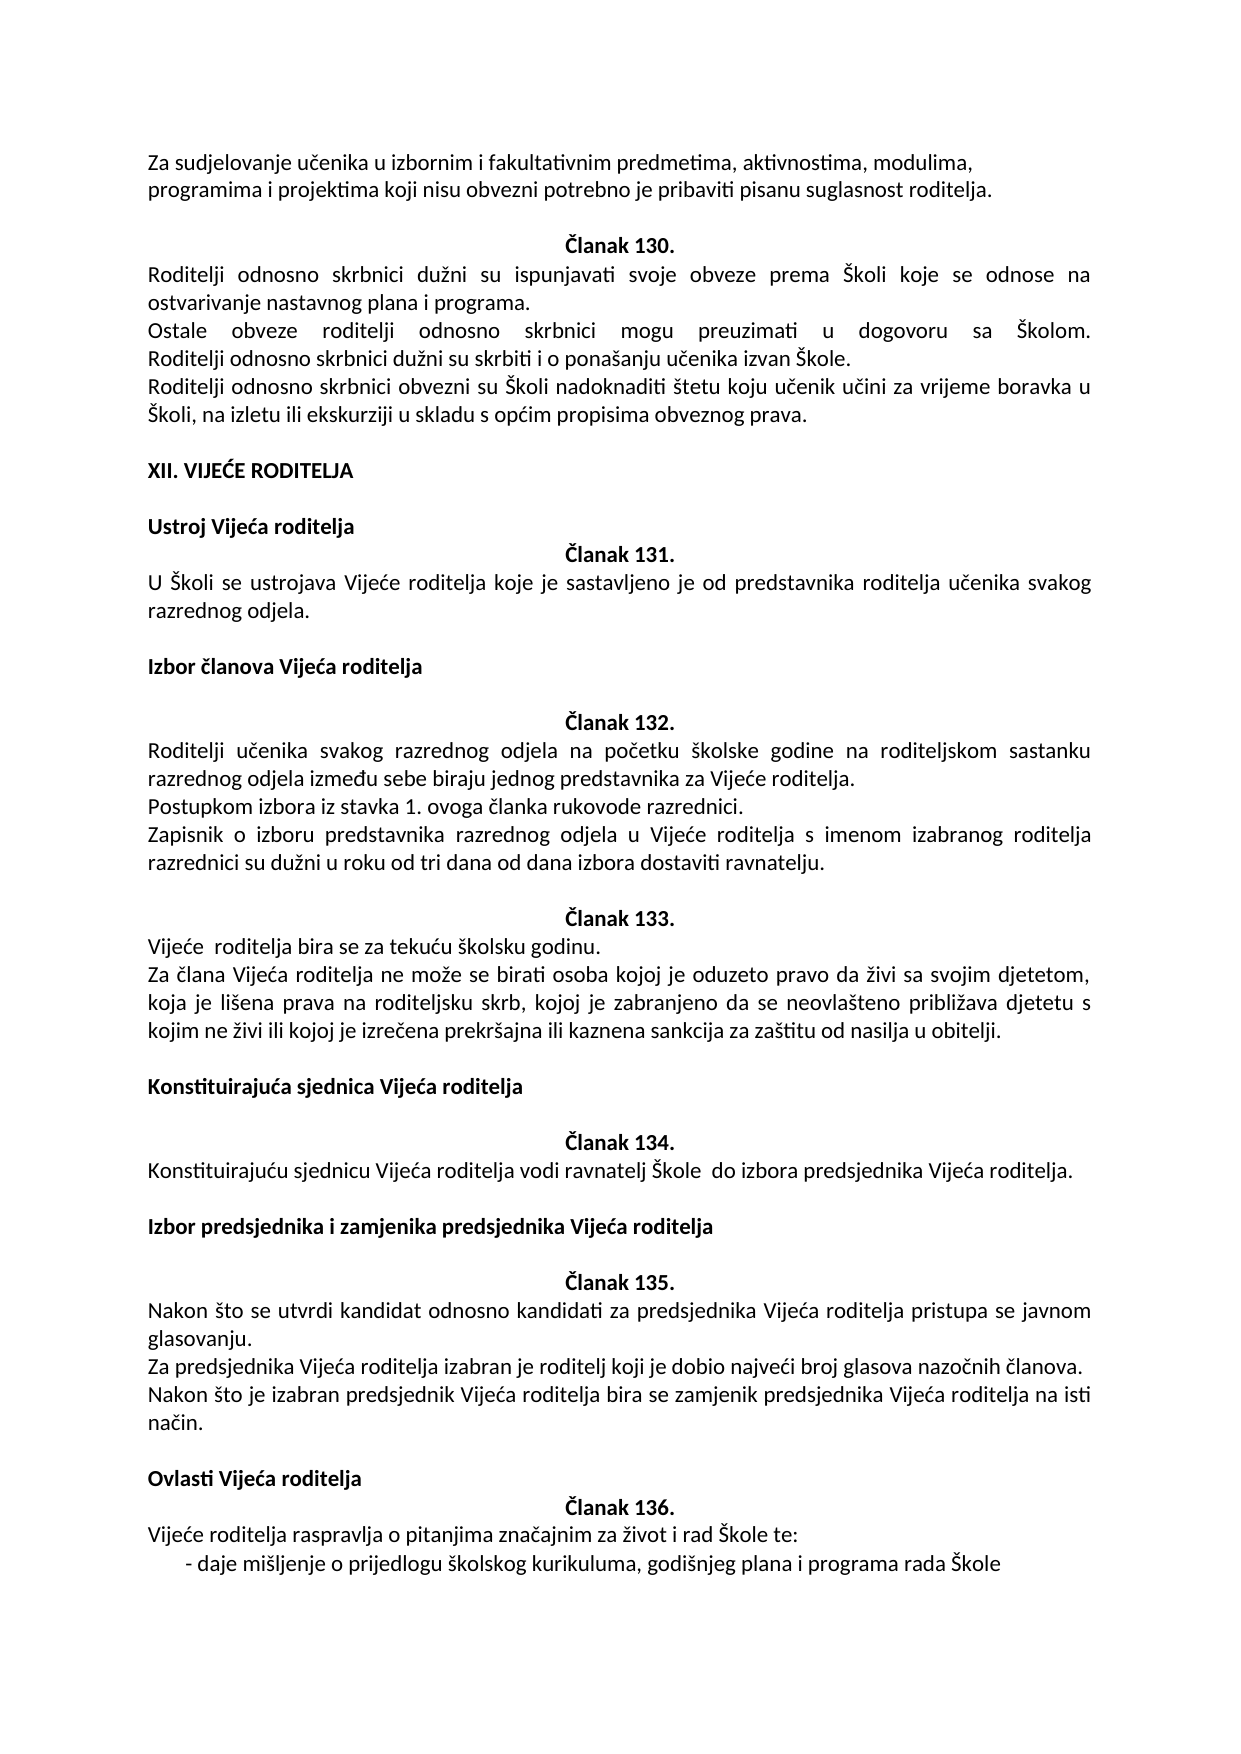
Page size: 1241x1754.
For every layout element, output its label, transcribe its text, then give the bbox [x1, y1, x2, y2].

text Roditelji odnosno skrbnici obvezni su Školi nadoknaditi štetu koju učenik učini za vrijeme boravka u Školi, na izletu ili ekskurziji u skladu s općim propisima obveznog prava. [148, 372, 1093, 428]
text Članak 130. [148, 232, 1093, 260]
text Članak 136. [148, 1493, 1093, 1521]
text Članak 131. [148, 540, 1093, 568]
text Konstituirajuću sjednicu Vijeća roditelja vodi ravnatelj Škole do izbora predsjednika Vijeća roditelja. [148, 1156, 1093, 1184]
text Vijeće roditelja raspravlja o pitanjima značajnim za život i rad Škole te: [148, 1521, 1093, 1549]
text Članak 132. [148, 708, 1093, 736]
text Vijeće roditelja bira se za tekuću školsku godinu. [148, 932, 1093, 960]
text Nakon što se utvrdi kandidat odnosno kandidati za predsjednika Vijeća roditelja pristupa se javnom glasovanju. [148, 1296, 1093, 1352]
text Zapisnik o izboru predstavnika razrednog odjela u Vijeće roditelja s imenom izabranog roditelja razrednici su dužni u roku od tri dana od dana izbora dostaviti ravnatelju. [148, 820, 1093, 876]
text XII. VIJEĆE RODITELJA [148, 456, 1093, 484]
text Članak 134. [148, 1128, 1093, 1156]
text - daje mišljenje o prijedlogu školskog kurikuluma, godišnjeg plana i programa rada Škole [185, 1549, 1093, 1577]
text Ustroj Vijeća roditelja [148, 512, 1093, 540]
text Ovlasti Vijeća roditelja [148, 1464, 1093, 1493]
text Izbor predsjednika i zamjenika predsjednika Vijeća roditelja [148, 1212, 1093, 1240]
text Roditelji učenika svakog razrednog odjela na početku školske godine na roditeljskom sastanku razrednog odjela između sebe biraju jednog predstavnika za Vijeće roditelja. [148, 736, 1093, 792]
text Za sudjelovanje učenika u izbornim i fakultativnim predmetima, aktivnostima, modulima, programima i projektima koji nisu obvezni potrebno je pribaviti pisanu suglasnost roditelja. [148, 148, 1093, 232]
text Konstituirajuća sjednica Vijeća roditelja [148, 1072, 1093, 1100]
text Roditelji odnosno skrbnici dužni su ispunjavati svoje obveze prema Školi koje se odnose na ostvarivanje nastavnog plana i programa. [148, 260, 1093, 316]
text Članak 133. [148, 904, 1093, 932]
text Članak 135. [148, 1268, 1093, 1296]
text Za predsjednika Vijeća roditelja izabran je roditelj koji je dobio najveći broj glasova nazočnih članova. [148, 1352, 1093, 1381]
text Za člana Vijeća roditelja ne može se birati osoba kojoj je oduzeto pravo da živi sa svojim djetetom, koja je lišena prava na roditeljsku skrb, kojoj je zabranjeno da se neovlašteno približava djetetu s kojim ne živi ili kojoj je izrečena prekršajna ili kaznena sankcija za zaštitu od nasilja u obitelji. [148, 960, 1093, 1044]
text Izbor članova Vijeća roditelja [148, 652, 1093, 680]
text Ostale obveze roditelji odnosno skrbnici mogu preuzimati u dogovoru sa Školom. Roditelji odnosno skrbnici dužni su skrbiti i o ponašanju učenika izvan Škole. [148, 316, 1093, 372]
text U Školi se ustrojava Vijeće roditelja koje je sastavljeno je od predstavnika roditelja učenika svakog razrednog odjela. [148, 568, 1093, 624]
text Postupkom izbora iz stavka 1. ovoga članka rukovode razrednici. [148, 792, 1093, 820]
text Nakon što je izabran predsjednik Vijeća roditelja bira se zamjenik predsjednika Vijeća roditelja na isti način. [148, 1381, 1093, 1437]
